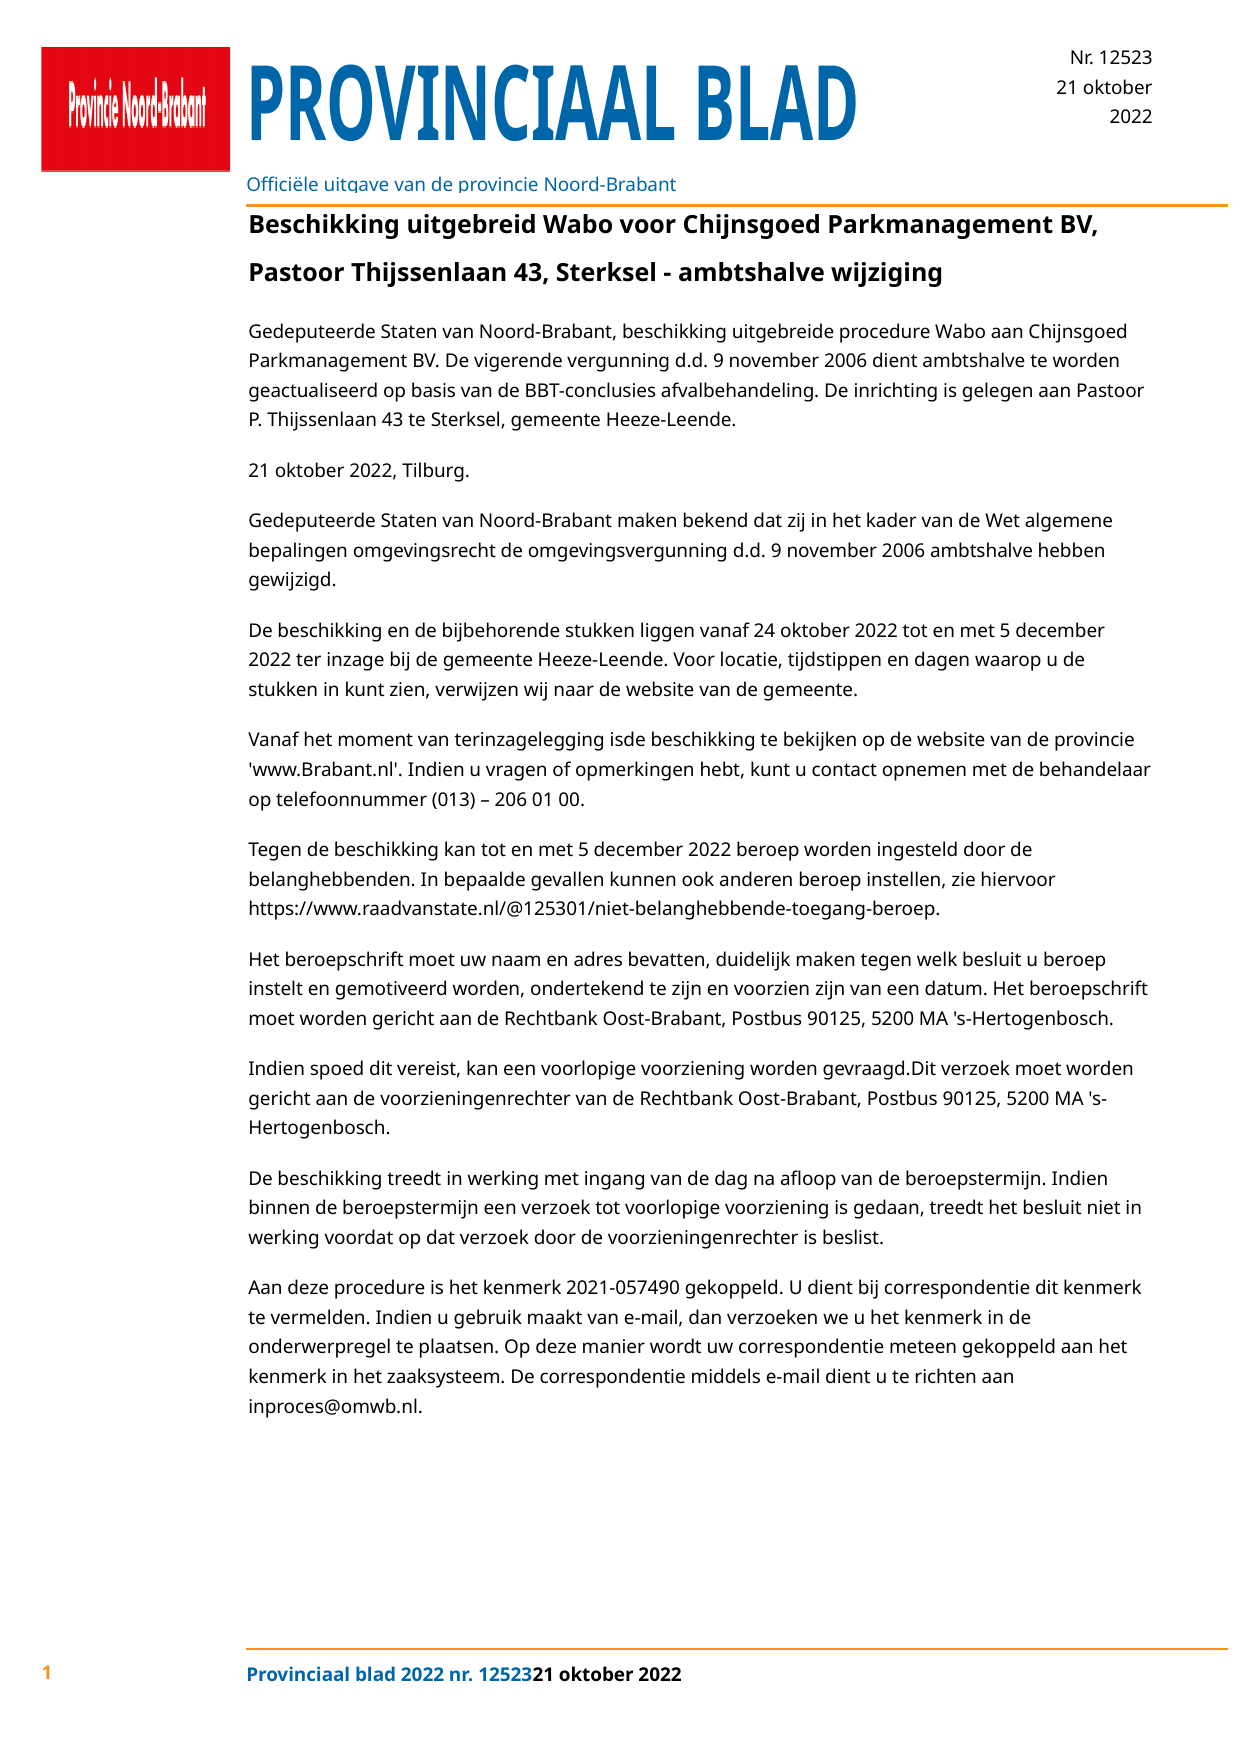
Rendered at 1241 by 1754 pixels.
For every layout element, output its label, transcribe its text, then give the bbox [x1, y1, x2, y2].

text Aan deze procedure is het kenmerk 2021-057490 gekoppeld. U dient bij correspondentie dit kenmerk te vermelden. Indien u gebruik maakt van e-mail, dan verzoeken we u het kenmerk in de onderwerpregel te plaatsen. Op deze manier wordt uw correspondentie meteen gekoppeld aan het kenmerk in het zaaksysteem. De correspondentie middels e-mail dient u te richten aan inproces@omwb.nl. [248, 1274, 1152, 1419]
text 21 oktober 2022, Tilburg. [248, 457, 1152, 483]
picture [41, 47, 231, 172]
text Tegen de beschikking kan tot en met 5 december 2022 beroep worden ingesteld door de belanghebbenden. In bepaalde gevallen kunnen ook anderen beroep instellen, zie hiervoor https://www.raadvanstate.nl/@125301/niet-belanghebbende-toegang-beroep. [248, 836, 1152, 921]
text Vanaf het moment van terinzagelegging isde beschikking te bekijken op de website van de provincie 'www.Brabant.nl'. Indien u vragen of opmerkingen hebt, kunt u contact opnemen met de behandelaar op telefoonnummer (013) – 206 01 00. [248, 727, 1152, 812]
text De beschikking en de bijbehorende stukken liggen vanaf 24 oktober 2022 tot en met 5 december 2022 ter inzage bij de gemeente Heeze-Leende. Voor locatie, tijdstippen en dagen waarop u de stukken in kunt zien, verwijzen wij naar de website van de gemeente. [248, 617, 1152, 702]
text Gedeputeerde Staten van Noord-Brabant maken bekend dat zij in het kader van de Wet algemene bepalingen omgevingsrecht de omgevingsvergunning d.d. 9 november 2006 ambtshalve hebben gewijzigd. [248, 507, 1152, 592]
text Beschikking uitgebreid Wabo voor Chijnsgoed Parkmanagement BV, Pastoor Thijssenlaan 43, Sterksel - ambtshalve wijziging [248, 207, 1152, 288]
text Het beroepschrift moet uw naam en adres bevatten, duidelijk maken tegen welk besluit u beroep instelt en gemotiveerd worden, ondertekend te zijn en voorzien zijn van een datum. Het beroepschrift moet worden gericht aan de Rechtbank Oost-Brabant, Postbus 90125, 5200 MA 's-Hertogenbosch. [248, 946, 1152, 1031]
text De beschikking treedt in werking met ingang van de dag na afloop van de beroepstermijn. Indien binnen de beroepstermijn een verzoek tot voorlopige voorziening is gedaan, treedt het besluit niet in werking voordat op dat verzoek door de voorzieningenrechter is beslist. [248, 1165, 1152, 1250]
text Indien spoed dit vereist, kan een voorlopige voorziening worden gevraagd.Dit verzoek moet worden gericht aan de voorzieningenrechter van de Rechtbank Oost-Brabant, Postbus 90125, 5200 MA 's-Hertogenbosch. [248, 1055, 1152, 1140]
text Gedeputeerde Staten van Noord-Brabant, beschikking uitgebreide procedure Wabo aan Chijnsgoed Parkmanagement BV. De vigerende vergunning d.d. 9 november 2006 dient ambtshalve te worden geactualiseerd op basis van de BBT-conclusies afvalbehandeling. De inrichting is gelegen aan Pastoor P. Thijssenlaan 43 te Sterksel, gemeente Heeze-Leende. [248, 318, 1152, 432]
